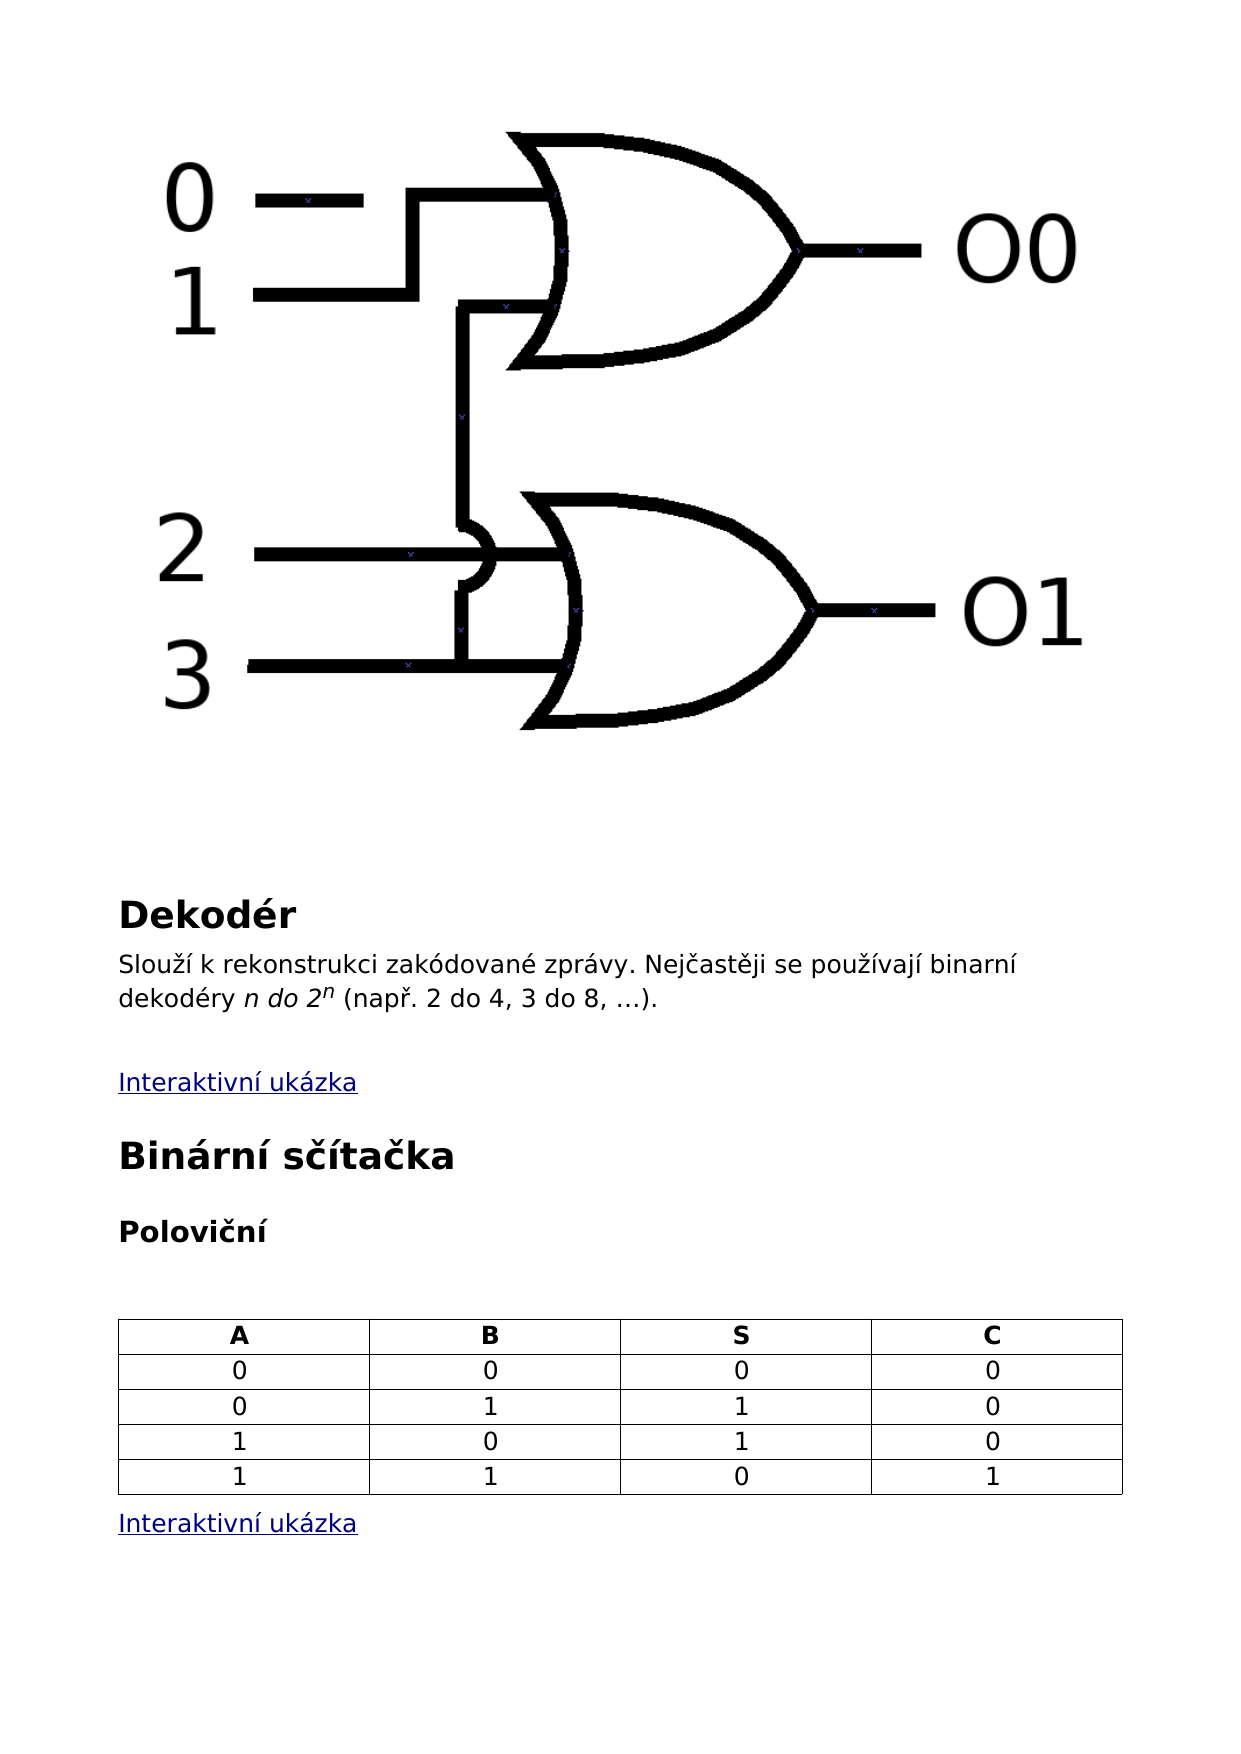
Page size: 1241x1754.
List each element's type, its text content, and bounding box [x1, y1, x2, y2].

table_cell 0 [119, 1355, 369, 1389]
table_cell 0 [119, 1390, 369, 1424]
table_cell 0 [872, 1390, 1122, 1424]
text Interaktivní ukázka [118, 1509, 1122, 1538]
table_cell 0 [872, 1425, 1122, 1459]
table_cell 0 [370, 1355, 620, 1389]
table_cell 0 [621, 1355, 871, 1389]
table_cell 1 [621, 1390, 871, 1424]
table_header S [621, 1320, 871, 1353]
table_cell 1 [621, 1425, 871, 1459]
table_header C [872, 1320, 1122, 1353]
table_header B [370, 1320, 620, 1353]
table_header A [119, 1320, 369, 1353]
text Slouží k rekonstrukci zakódované zprávy. Nejčastěji se používají binarní dekodéry n do 2n (např. 2 do 4, 3 do 8, …). [118, 950, 1122, 1013]
subtitle Poloviční [118, 1216, 1122, 1249]
table_cell 0 [872, 1355, 1122, 1389]
table_cell 1 [119, 1460, 369, 1494]
table_cell 0 [621, 1460, 871, 1494]
text Interaktivní ukázka [118, 1068, 1122, 1097]
subtitle Dekodér [118, 894, 1122, 938]
subtitle Binární sčítačka [118, 1134, 1122, 1178]
table_cell 0 [370, 1425, 620, 1459]
picture [118, 118, 1123, 786]
table_cell 1 [119, 1425, 369, 1459]
table_cell 1 [370, 1460, 620, 1494]
table_cell 1 [872, 1460, 1122, 1494]
table_cell 1 [370, 1390, 620, 1424]
